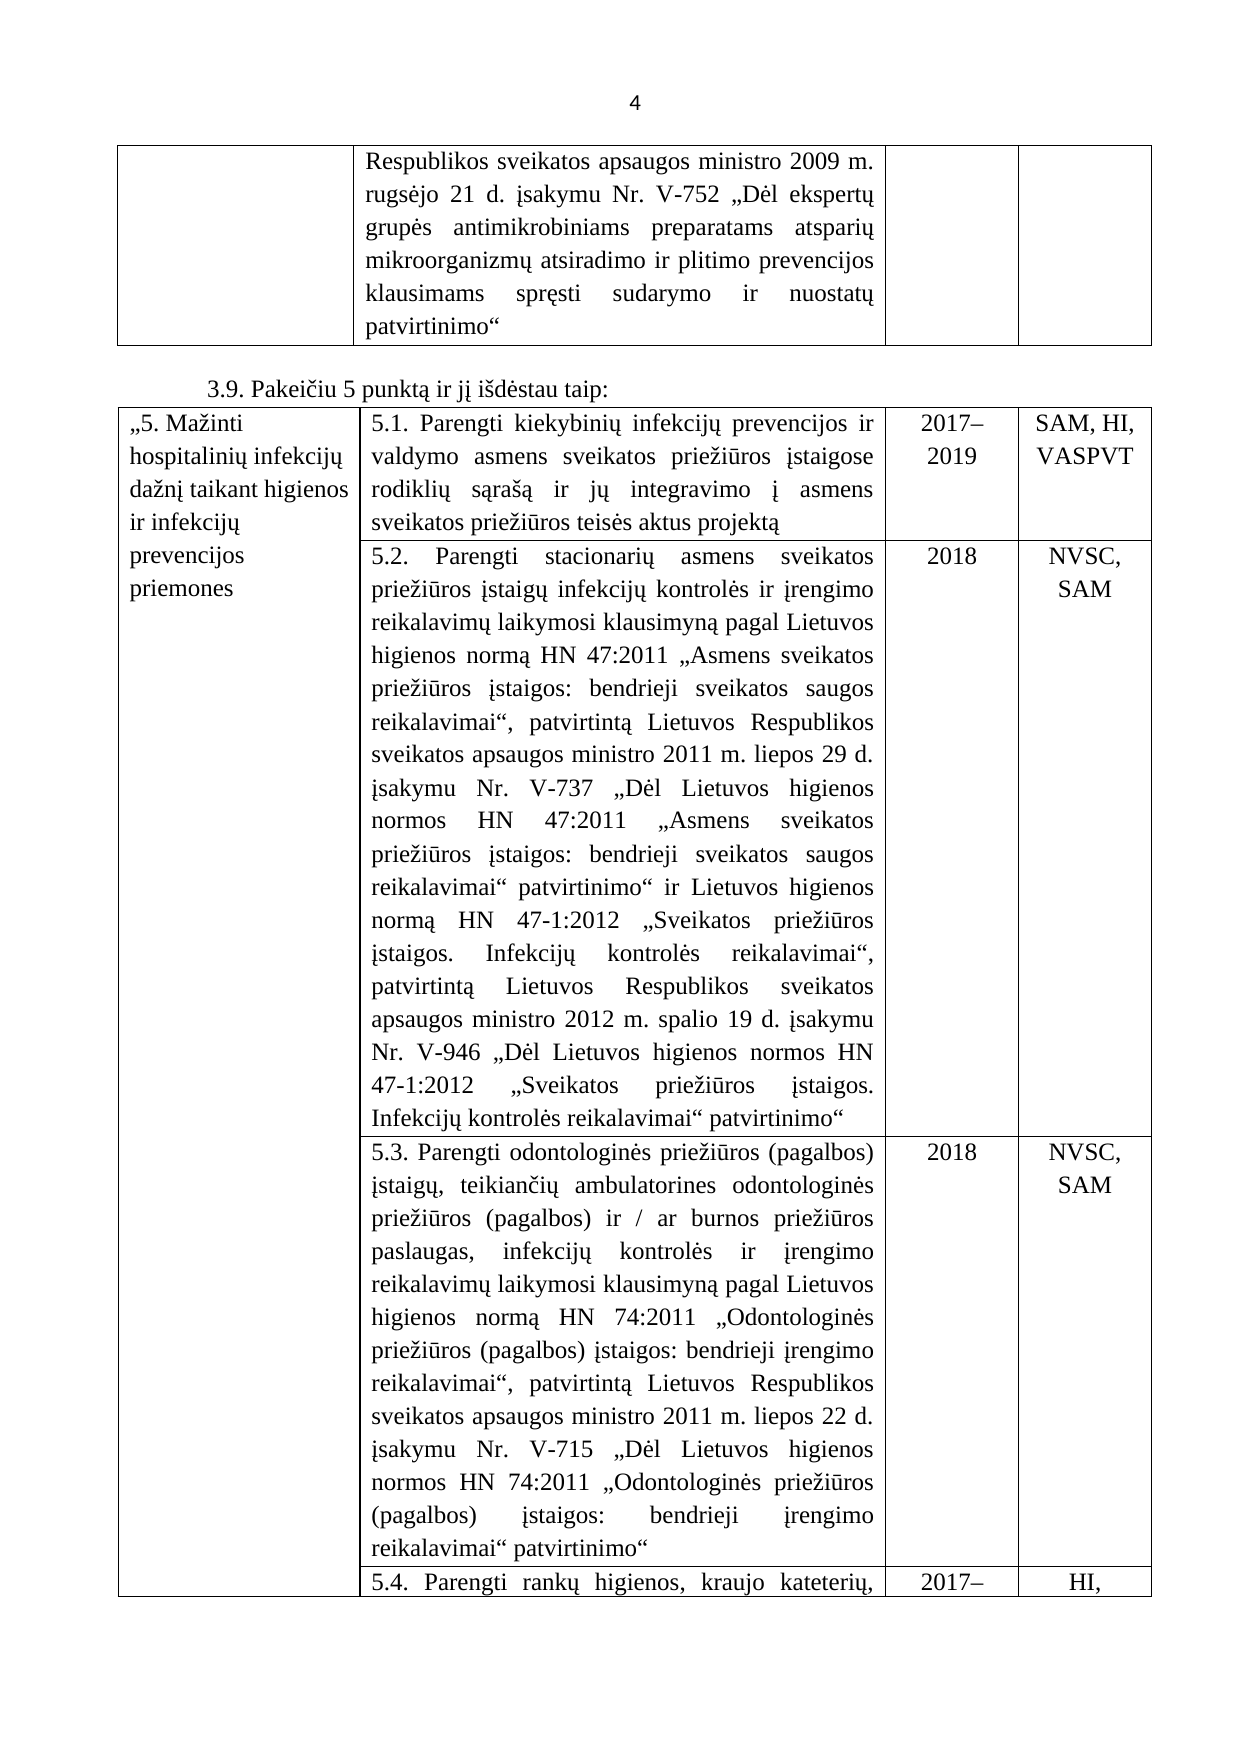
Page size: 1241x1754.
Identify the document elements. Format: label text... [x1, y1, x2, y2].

table_cell NVSC, SAM [1019, 1137, 1151, 1566]
table_cell NVSC, SAM [1019, 541, 1151, 1136]
table_header [118, 146, 353, 344]
table_cell 5.3. Parengti odontologinės priežiūros (pagalbos) įstaigų, teikiančių ambulatorines odontologinės priežiūros (pagalbos) ir / ar burnos priežiūros paslaugas, infekcijų kontrolės ir įrengimo reikalavimų laikymosi klausimyną pagal Lietuvos higienos normą HN 74:2011 „Odontologinės priežiūros (pagalbos) įstaigos: bendrieji įrengimo reikalavimai“, patvirtintą Lietuvos Respublikos sveikatos apsaugos ministro 2011 m. liepos 22 d. įsakymu Nr. V-715 „Dėl Lietuvos higienos normos HN 74:2011 „Odontologinės priežiūros (pagalbos) įstaigos: bendrieji įrengimo reikalavimai“ patvirtinimo“ [361, 1137, 885, 1566]
text 3.9. Pakeičiu 5 punktą ir jį išdėstau taip: [118, 374, 1152, 403]
table_cell 5.4. Parengti rankų higienos, kraujo kateterių, [361, 1567, 885, 1596]
table_cell [886, 146, 1018, 344]
table_header SAM, HI, VASPVT [1019, 408, 1151, 540]
table_cell Respublikos sveikatos apsaugos ministro 2009 m. rugsėjo 21 d. įsakymu Nr. V-752 „Dėl ekspertų grupės antimikrobiniams preparatams atsparių mikroorganizmų atsiradimo ir plitimo prevencijos klausimams spręsti sudarymo ir nuostatų patvirtinimo“ [354, 146, 885, 344]
table_header 2017–2019 [886, 408, 1018, 540]
table_cell 2018 [886, 1137, 1018, 1566]
table_header 5.1. Parengti kiekybinių infekcijų prevencijos ir valdymo asmens sveikatos priežiūros įstaigose rodiklių sąrašą ir jų integravimo į asmens sveikatos priežiūros teisės aktus projektą [361, 408, 885, 540]
table_cell 2017– [886, 1567, 1018, 1596]
table_cell 5.2. Parengti stacionarių asmens sveikatos priežiūros įstaigų infekcijų kontrolės ir įrengimo reikalavimų laikymosi klausimyną pagal Lietuvos higienos normą HN 47:2011 „Asmens sveikatos priežiūros įstaigos: bendrieji sveikatos saugos reikalavimai“, patvirtintą Lietuvos Respublikos sveikatos apsaugos ministro 2011 m. liepos 29 d. įsakymu Nr. V-737 „Dėl Lietuvos higienos normos HN 47:2011 „Asmens sveikatos priežiūros įstaigos: bendrieji sveikatos saugos reikalavimai“ patvirtinimo“ ir Lietuvos higienos normą HN 47-1:2012 „Sveikatos priežiūros įstaigos. Infekcijų kontrolės reikalavimai“, patvirtintą Lietuvos Respublikos sveikatos apsaugos ministro 2012 m. spalio 19 d. įsakymu Nr. V-946 „Dėl Lietuvos higienos normos HN 47-1:2012 „Sveikatos priežiūros įstaigos. Infekcijų kontrolės reikalavimai“ patvirtinimo“ [361, 541, 885, 1136]
table_cell [1019, 146, 1151, 344]
table_cell 2018 [886, 541, 1018, 1136]
table_cell HI, [1019, 1567, 1151, 1596]
table_header „5. Mažinti hospitalinių infekcijų dažnį taikant higienos ir infekcijų prevencijos priemones [119, 408, 359, 1596]
